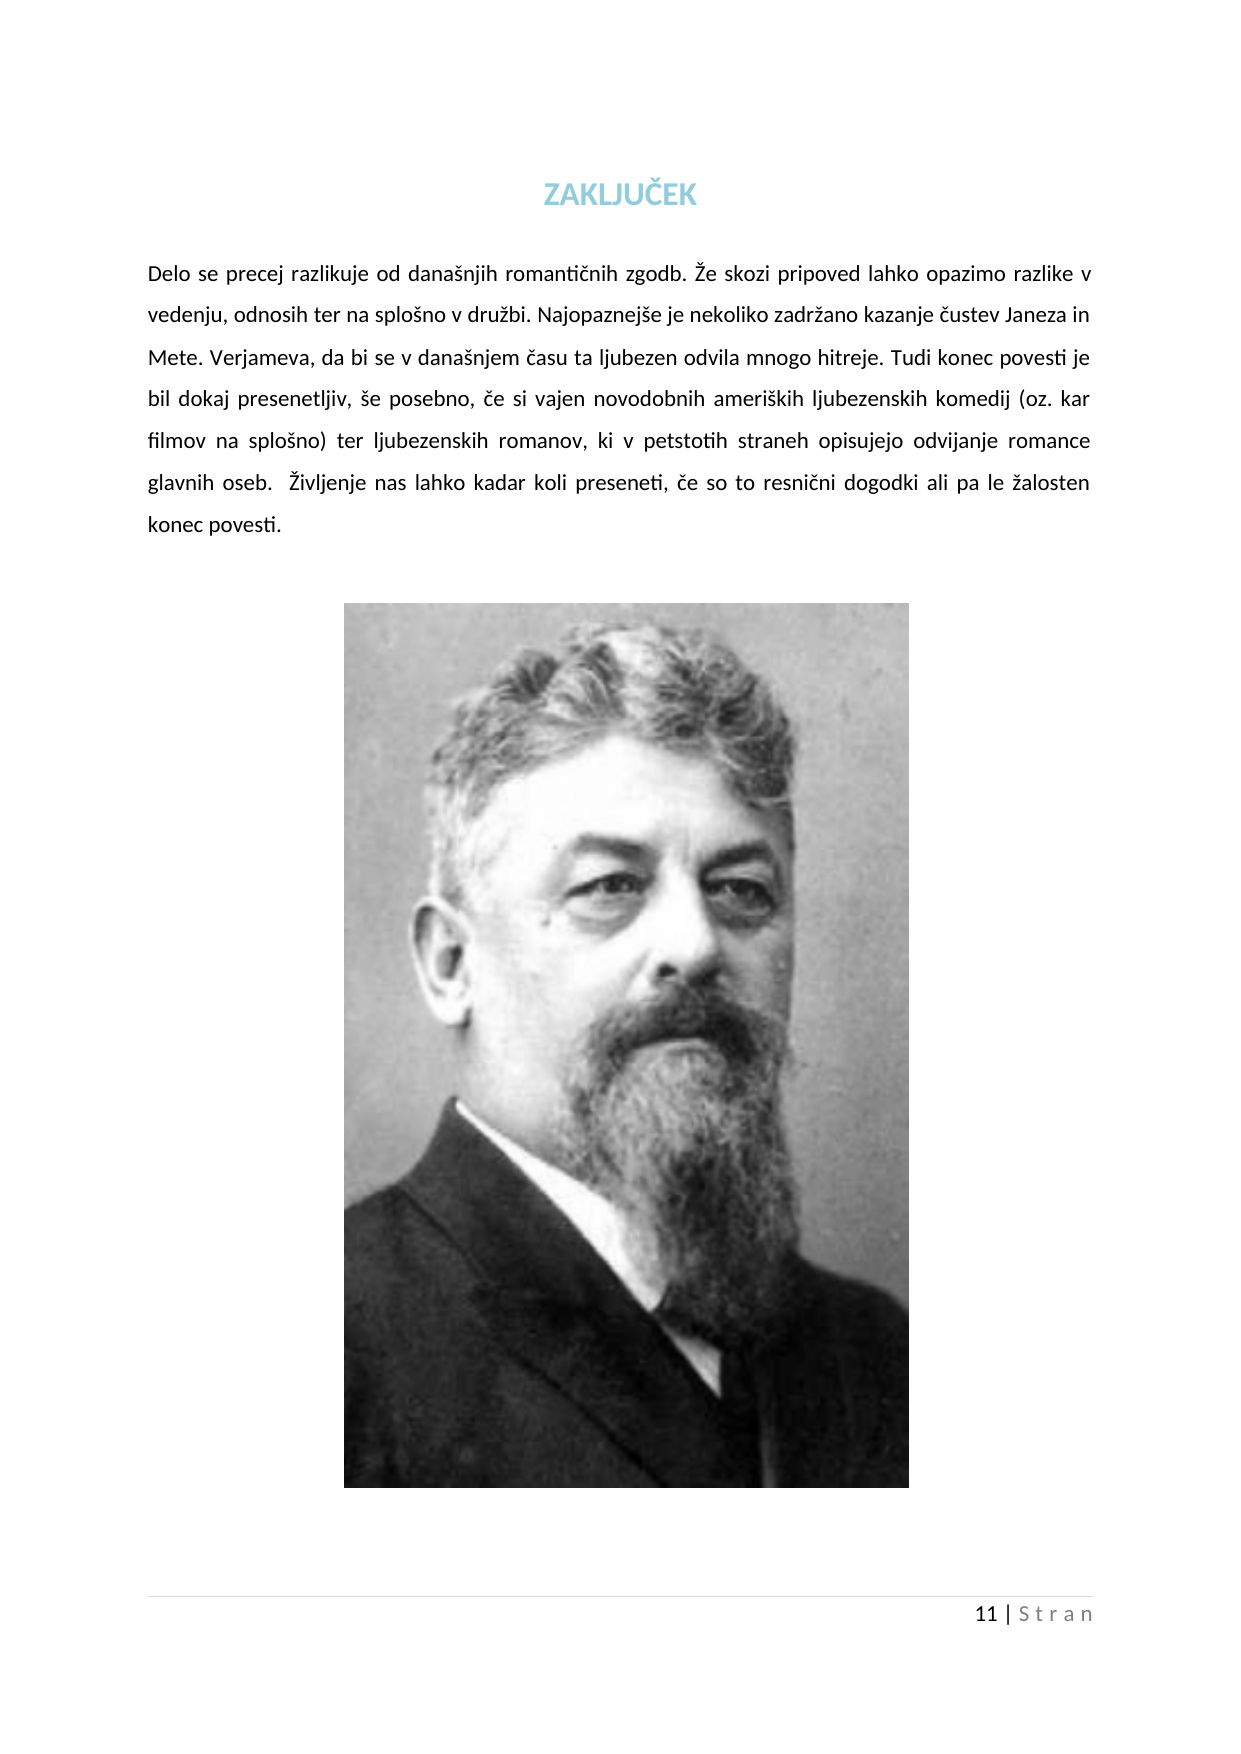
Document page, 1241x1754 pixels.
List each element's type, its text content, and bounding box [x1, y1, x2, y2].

text ZAKLJUČEK [148, 173, 1093, 213]
picture [344, 603, 909, 1488]
text Delo se precej razlikuje od današnjih romantičnih zgodb. Že skozi pripoved lahko opazimo razlike v vedenju, odnosih ter na splošno v družbi. Najopaznejše je nekoliko zadržano kazanje čustev Janeza in Mete. Verjameva, da bi se v današnjem času ta ljubezen odvila mnogo hitreje. Tudi konec povesti je bil dokaj presenetljiv, še posebno, če si vajen novodobnih ameriških ljubezenskih komedij (oz. kar filmov na splošno) ter ljubezenskih romanov, ki v petstotih straneh opisujejo odvijanje romance glavnih oseb. Življenje nas lahko kadar koli preseneti, če so to resnični dogodki ali pa le žalosten konec povesti. [148, 259, 1093, 538]
